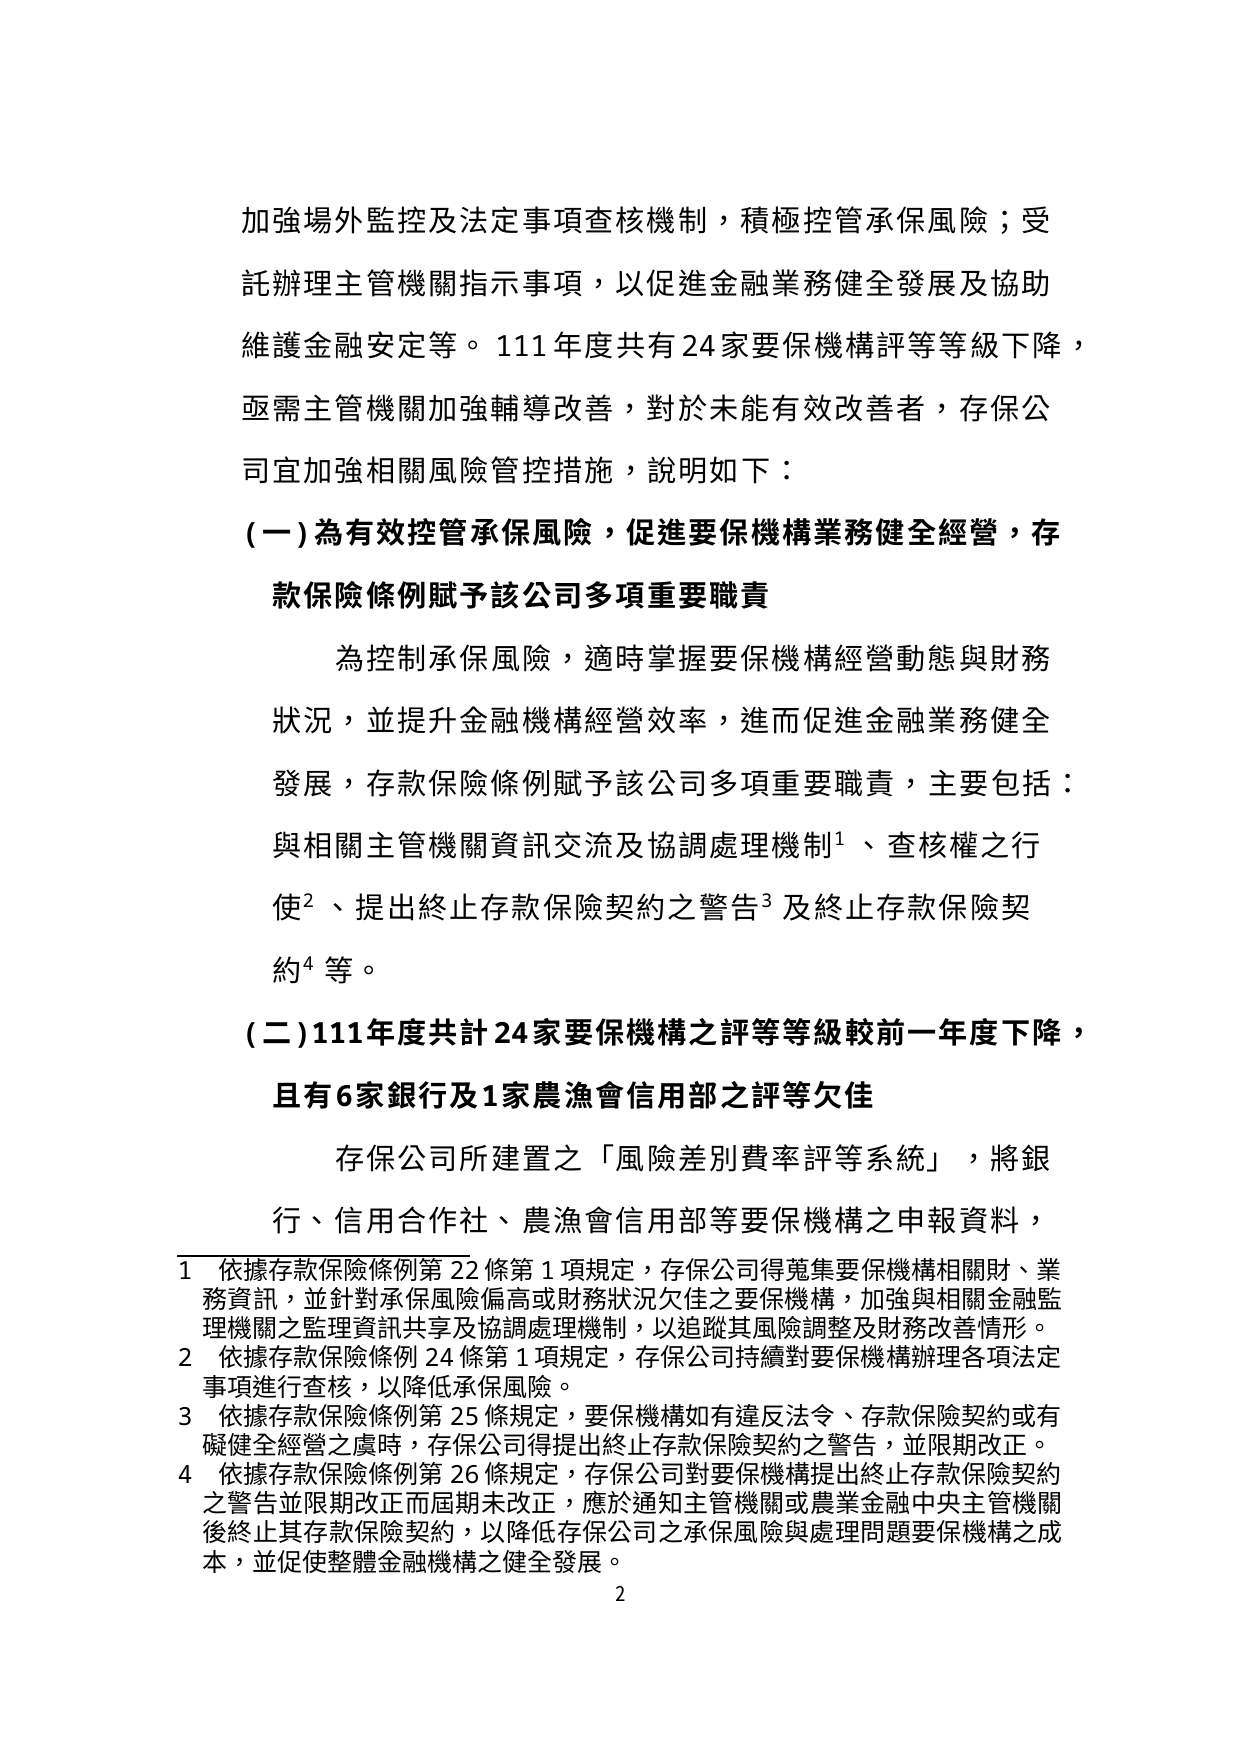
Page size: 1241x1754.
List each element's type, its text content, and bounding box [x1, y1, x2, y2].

text (二)111年度共計24家要保機構之評等等級較前一年度下降，且有6家銀行及1家農漁會信用部之評等欠佳 [236, 990, 1063, 1115]
text 存保公司所建置之「風險差別費率評等系統」，將銀行、信用合作社、農漁會信用部等要保機構之申報資料，依據資本適足性、資產品質、管理能力、營利性、流動性、市場風險敏感性及其他評估項目等綜合評分，分數由高至低分為A級至E級。審計部111年度中央政府總決算審核報告指出：「截至111年底止，計有402家存款保險要保機構列入評等，其中，評等為E級者計有3家銀行；評等為D級者計有3家銀行及1家農漁會信用部；又111年底之評等較110年底下降者，計有15家銀行及9家農漁會信用部，下降兩級以上者則有5家銀行，顯示部分要保機構之經營風險上升。」爰存保公司宜加強控管並賡續追蹤該等要保機構財務狀況。 [266, 1115, 1063, 1240]
text 依據存保公司113年度預算案所載，其策略目標包含：加強場外監控及法定事項查核機制，積極控管承保風險；受託辦理主管機關指示事項，以促進金融業務健全發展及協助維護金融安定等。111年度共有24家要保機構評等等級下降，亟需主管機關加強輔導改善，對於未能有效改善者，存保公司宜加強相關風險管控措施，說明如下： [236, 177, 1063, 490]
text 依據存款保險條例24條第1項規定，存保公司持續對要保機構辦理各項法定事項進行查核，以降低承保風險。 [177, 1343, 1063, 1402]
text 依據存款保險條例第26條規定，存保公司對要保機構提出終止存款保險契約之警告並限期改正而屆期未改正，應於通知主管機關或農業金融中央主管機關後終止其存款保險契約，以降低存保公司之承保風險與處理問題要保機構之成本，並促使整體金融機構之健全發展。 [177, 1460, 1063, 1577]
text 依據存款保險條例第25條規定，要保機構如有違反法令、存款保險契約或有礙健全經營之虞時，存保公司得提出終止存款保險契約之警告，並限期改正。 [177, 1402, 1063, 1460]
text 為控制承保風險，適時掌握要保機構經營動態與財務狀況，並提升金融機構經營效率，進而促進金融業務健全發展，存款保險條例賦予該公司多項重要職責，主要包括：與相關主管機關資訊交流及協調處理機制、查核權之行使、提出終止存款保險契約之警告及終止存款保險契約等。 [266, 615, 1063, 990]
text (一)為有效控管承保風險，促進要保機構業務健全經營，存款保險條例賦予該公司多項重要職責 [236, 490, 1063, 615]
text 依據存款保險條例第22條第1項規定，存保公司得蒐集要保機構相關財、業務資訊，並針對承保風險偏高或財務狀況欠佳之要保機構，加強與相關金融監理機關之監理資訊共享及協調處理機制，以追蹤其風險調整及財務改善情形。 [177, 1256, 1063, 1343]
